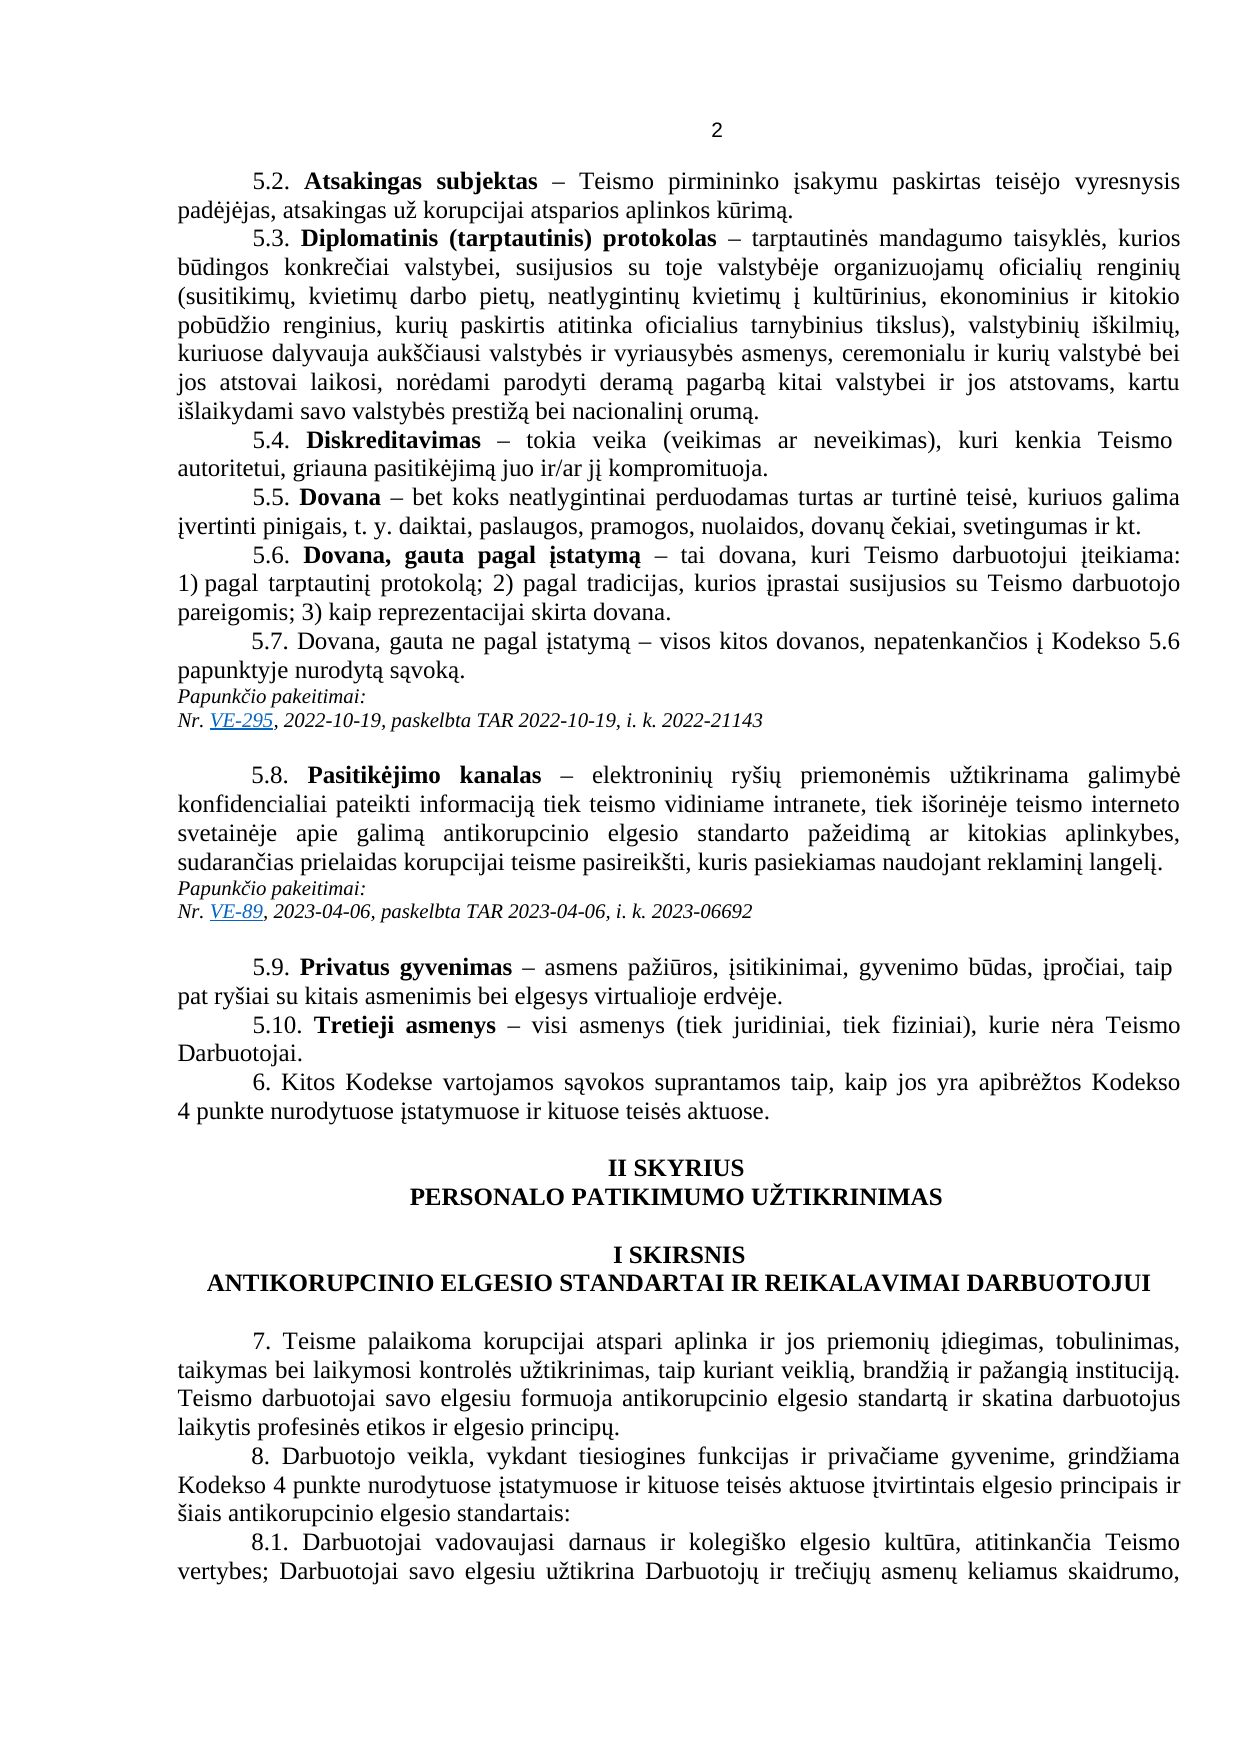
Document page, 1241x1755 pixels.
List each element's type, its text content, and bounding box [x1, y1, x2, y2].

text 5.10. Tretieji asmenys – visi asmenys (tiek juridiniai, tiek fiziniai), kurie nėra Teismo Darbuotojai. [177, 1010, 1181, 1067]
text 5.2. Atsakingas subjektas – Teismo pirmininko įsakymu paskirtas teisėjo vyresnysis padėjėjas, atsakingas už korupcijai atsparios aplinkos kūrimą. [177, 166, 1181, 223]
text 5.3. Diplomatinis (tarptautinis) protokolas – tarptautinės mandagumo taisyklės, kurios būdingos konkrečiai valstybei, susijusios su toje valstybėje organizuojamų oficialių renginių (susitikimų, kvietimų darbo pietų, neatlygintinų kvietimų į kultūrinius, ekonominius ir kitokio pobūdžio renginius, kurių paskirtis atitinka oficialius tarnybinius tikslus), valstybinių iškilmių, kuriuose dalyvauja aukščiausi valstybės ir vyriausybės asmenys, ceremonialu ir kurių valstybė bei jos atstovai laikosi, norėdami parodyti deramą pagarbą kitai valstybei ir jos atstovams, kartu išlaikydami savo valstybės prestižą bei nacionalinį orumą. [177, 223, 1181, 425]
text PERSONALO PATIKIMUMO UŽTIKRINIMAS [177, 1182, 1181, 1211]
text I SKIRSNIS [177, 1240, 1181, 1268]
text Nr. VE-295, 2022-10-19, paskelbta TAR 2022-10-19, i. k. 2022-21143 [177, 708, 1181, 732]
text 5.6. Dovana, gauta pagal įstatymą – tai dovana, kuri Teismo darbuotojui įteikiama: 1) pagal tarptautinį protokolą; 2) pagal tradicijas, kurios įprastai susijusios su Teismo darbuotojo pareigomis; 3) kaip reprezentacijai skirta dovana. [177, 540, 1181, 626]
text Papunkčio pakeitimai: [177, 683, 1181, 708]
text II SKYRIUS [177, 1153, 1181, 1182]
text 5.4. Diskreditavimas – tokia veika (veikimas ar neveikimas), kuri kenkia Teismo autoritetui, griauna pasitikėjimą juo ir/ar jį kompromituoja. [177, 425, 1173, 482]
text 8. Darbuotojo veikla, vykdant tiesiogines funkcijas ir privačiame gyvenime, grindžiama Kodekso 4 punkte nurodytuose įstatymuose ir kituose teisės aktuose įtvirtintais elgesio principais ir šiais antikorupcinio elgesio standartais: [177, 1441, 1181, 1527]
text 5.9. Privatus gyvenimas – asmens pažiūros, įsitikinimai, gyvenimo būdas, įpročiai, taip pat ryšiai su kitais asmenimis bei elgesys virtualioje erdvėje. [177, 952, 1173, 1010]
text ANTIKORUPCINIO ELGESIO STANDARTAI IR REIKALAVIMAI DARBUOTOJUI [177, 1268, 1181, 1297]
text 6. Kitos Kodekse vartojamos sąvokos suprantamos taip, kaip jos yra apibrėžtos Kodekso 4 punkte nurodytuose įstatymuose ir kituose teisės aktuose. [177, 1067, 1181, 1125]
text 5.7. Dovana, gauta ne pagal įstatymą – visos kitos dovanos, nepatenkančios į Kodekso 5.6 papunktyje nurodytą sąvoką. [177, 626, 1181, 683]
text 5.5. Dovana – bet koks neatlygintinai perduodamas turtas ar turtinė teisė, kuriuos galima įvertinti pinigais, t. y. daiktai, paslaugos, pramogos, nuolaidos, dovanų čekiai, svetingumas ir kt. [177, 482, 1181, 540]
text 5.8. Pasitikėjimo kanalas – elektroninių ryšių priemonėmis užtikrinama galimybė konfidencialiai pateikti informaciją tiek teismo vidiniame intranete, tiek išorinėje teismo interneto svetainėje apie galimą antikorupcinio elgesio standarto pažeidimą ar kitokias aplinkybes, sudarančias prielaidas korupcijai teisme pasireikšti, kuris pasiekiamas naudojant reklaminį langelį. [177, 760, 1181, 875]
text 8.1. Darbuotojai vadovaujasi darnaus ir kolegiško elgesio kultūra, atitinkančia Teismo vertybes; Darbuotojai savo elgesiu užtikrina Darbuotojų ir trečiųjų asmenų keliamus skaidrumo, [177, 1527, 1181, 1585]
text Nr. VE-89, 2023-04-06, paskelbta TAR 2023-04-06, i. k. 2023-06692 [177, 899, 1181, 923]
text Papunkčio pakeitimai: [177, 875, 1181, 899]
text 7. Teisme palaikoma korupcijai atspari aplinka ir jos priemonių įdiegimas, tobulinimas, taikymas bei laikymosi kontrolės užtikrinimas, taip kuriant veiklią, brandžią ir pažangią instituciją. Teismo darbuotojai savo elgesiu formuoja antikorupcinio elgesio standartą ir skatina darbuotojus laikytis profesinės etikos ir elgesio principų. [177, 1326, 1181, 1441]
